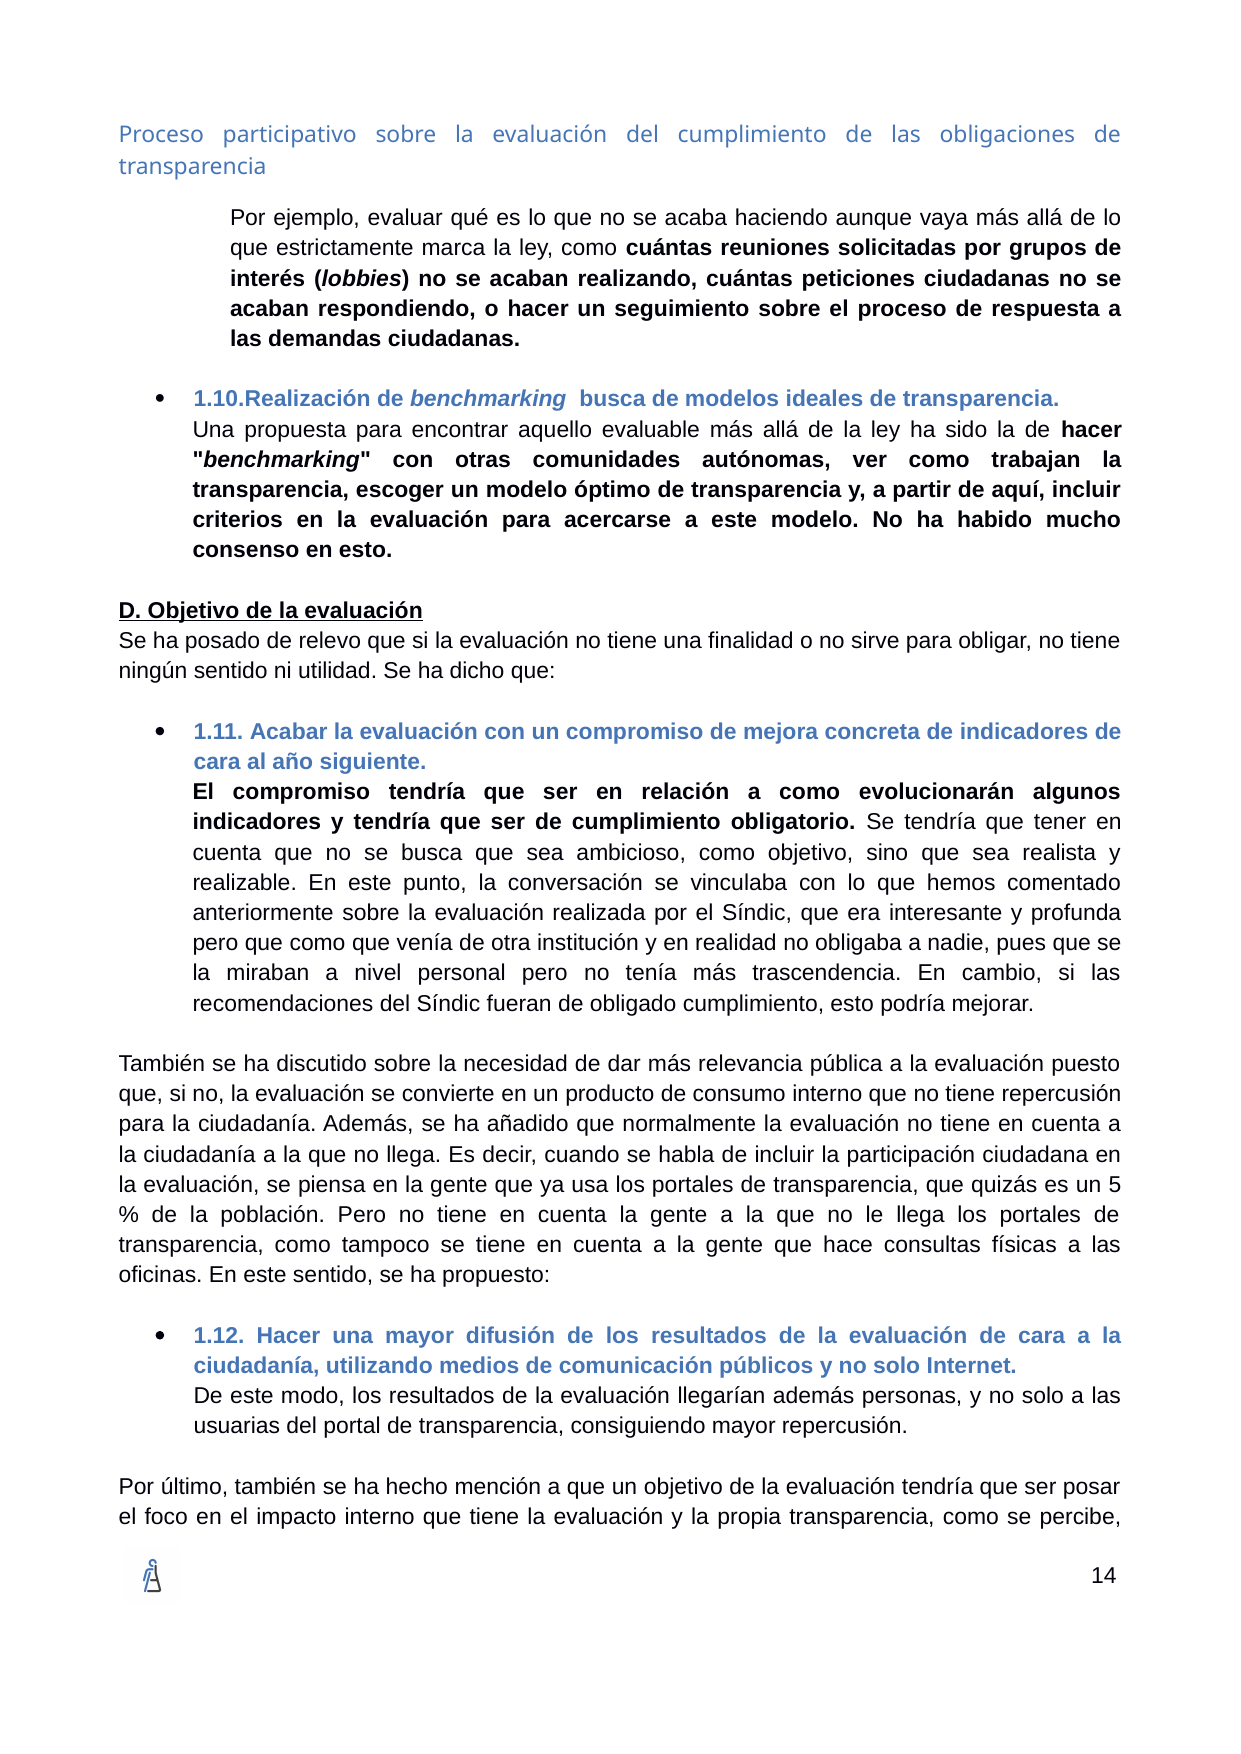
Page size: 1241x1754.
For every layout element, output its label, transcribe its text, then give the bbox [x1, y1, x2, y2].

list 1.10.Realización de benchmarking busca de modelos ideales de transparencia. [156, 385, 1122, 412]
text De este modo, los resultados de la evaluación llegarían además personas, y no solo a las usuarias del portal de transparencia, consiguiendo mayor repercusión. [193, 1382, 1122, 1439]
text Por ejemplo, evaluar qué es lo que no se acaba haciendo aunque vaya más allá de lo que estrictamente marca la ley, como cuántas reuniones solicitadas por grupos de interés (lobbies) no se acaban realizando, cuántas peticiones ciudadanas no se acaban respondiendo, o hacer un seguimiento sobre el proceso de respuesta a las demandas ciudadanas. [230, 204, 1122, 351]
picture [124, 1547, 180, 1604]
text También se ha discutido sobre la necesidad de dar más relevancia pública a la evaluación puesto que, si no, la evaluación se convierte en un producto de consumo interno que no tiene repercusión para la ciudadanía. Además, se ha añadido que normalmente la evaluación no tiene en cuenta a la ciudadanía a la que no llega. Es decir, cuando se habla de incluir la participación ciudadana en la evaluación, se piensa en la gente que ya usa los portales de transparencia, que quizás es un 5 % de la población. Pero no tiene en cuenta la gente a la que no le llega los portales de transparencia, como tampoco se tiene en cuenta a la gente que hace consultas físicas a las oficinas. En este sentido, se ha propuesto: [118, 1050, 1122, 1288]
text Por último, también se ha hecho mención a que un objetivo de la evaluación tendría que ser posar el foco en el impacto interno que tiene la evaluación y la propia transparencia, como se percibe, [118, 1473, 1122, 1529]
list 1.12. Hacer una mayor difusión de los resultados de la evaluación de cara a la ciudadanía, utilizando medios de comunicación públicos y no solo Internet. [156, 1322, 1122, 1378]
text El compromiso tendría que ser en relación a como evolucionarán algunos indicadores y tendría que ser de cumplimiento obligatorio. Se tendría que tener en cuenta que no se busca que sea ambicioso, como objetivo, sino que sea realista y realizable. En este punto, la conversación se vinculaba con lo que hemos comentado anteriormente sobre la evaluación realizada por el Síndic, que era interesante y profunda pero que como que venía de otra institución y en realidad no obligaba a nadie, pues que se la miraban a nivel personal pero no tenía más trascendencia. En cambio, si las recomendaciones del Síndic fueran de obligado cumplimiento, esto podría mejorar. [192, 778, 1122, 1016]
text Se ha posado de relevo que si la evaluación no tiene una finalidad o no sirve para obligar, no tiene ningún sentido ni utilidad. Se ha dicho que: [118, 627, 1122, 684]
list 1.11. Acabar la evaluación con un compromiso de mejora concreta de indicadores de cara al año siguiente. [156, 718, 1122, 774]
text Una propuesta para encontrar aquello evaluable más allá de la ley ha sido la de hacer "benchmarking" con otras comunidades autónomas, ver como trabajan la transparencia, escoger un modelo óptimo de transparencia y, a partir de aquí, incluir criterios en la evaluación para acercarse a este modelo. No ha habido mucho consenso en esto. [192, 416, 1122, 563]
text D. Objetivo de la evaluación [118, 597, 1122, 623]
